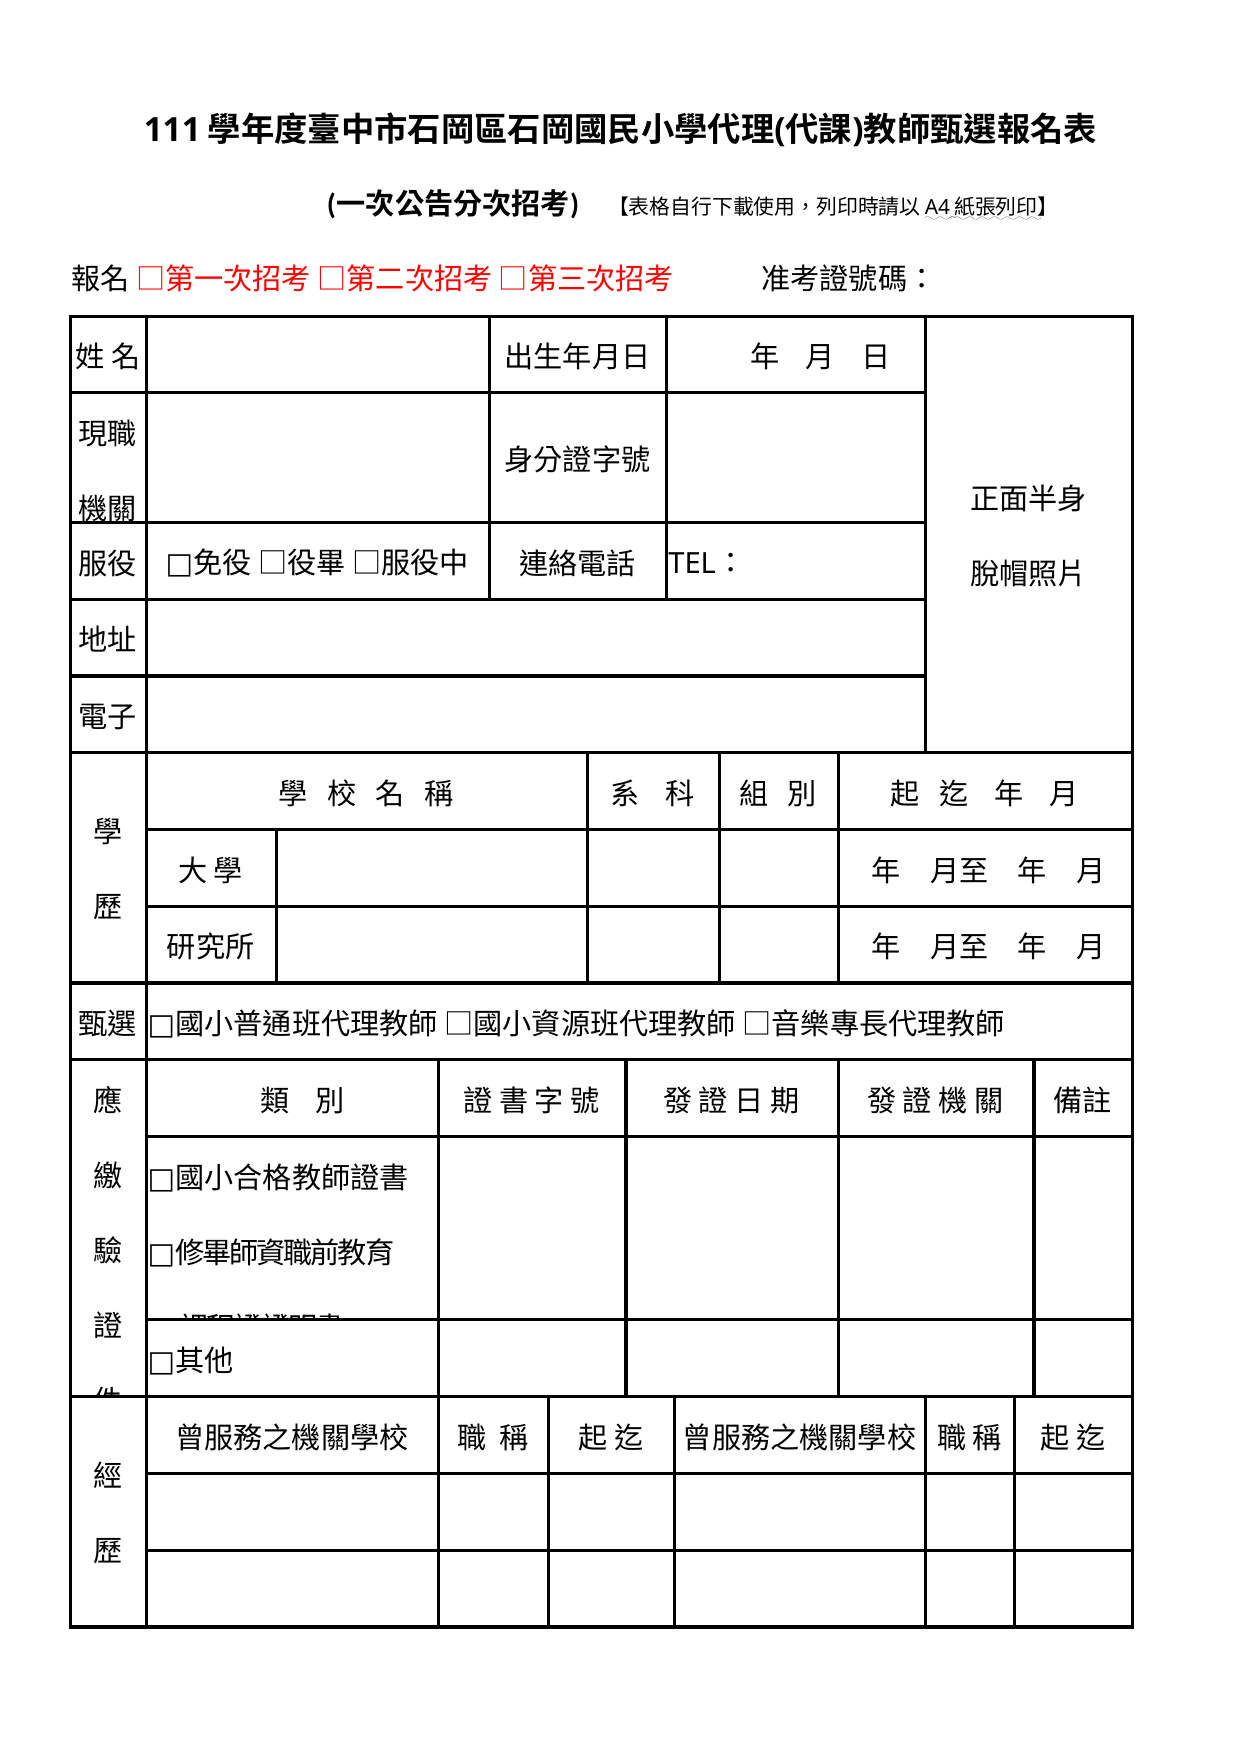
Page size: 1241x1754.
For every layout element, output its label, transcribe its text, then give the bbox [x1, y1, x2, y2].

table_cell [668, 394, 924, 521]
table_cell 身分證字號 [491, 394, 665, 521]
text 111學年度臺中市石岡區石岡國民小學代理(代課)教師甄選報名表 [71, 89, 1169, 164]
table_cell 經 歷 [72, 1398, 145, 1625]
table_cell [148, 394, 488, 521]
table_cell [840, 1138, 1032, 1318]
table_cell [628, 1138, 837, 1318]
text (一次公告分次招考) 【表格自行下載使用，列印時請以A4紙張列印】 [71, 164, 1169, 239]
table_cell 學 歷 [72, 754, 145, 981]
text 報名 □第一次招考 □第二次招考 □第三次招考 准考證號碼： [71, 239, 1169, 314]
table_cell [1036, 1138, 1131, 1318]
table_header 正面半身 脫帽照片 [927, 318, 1131, 751]
table_cell [440, 1138, 624, 1318]
